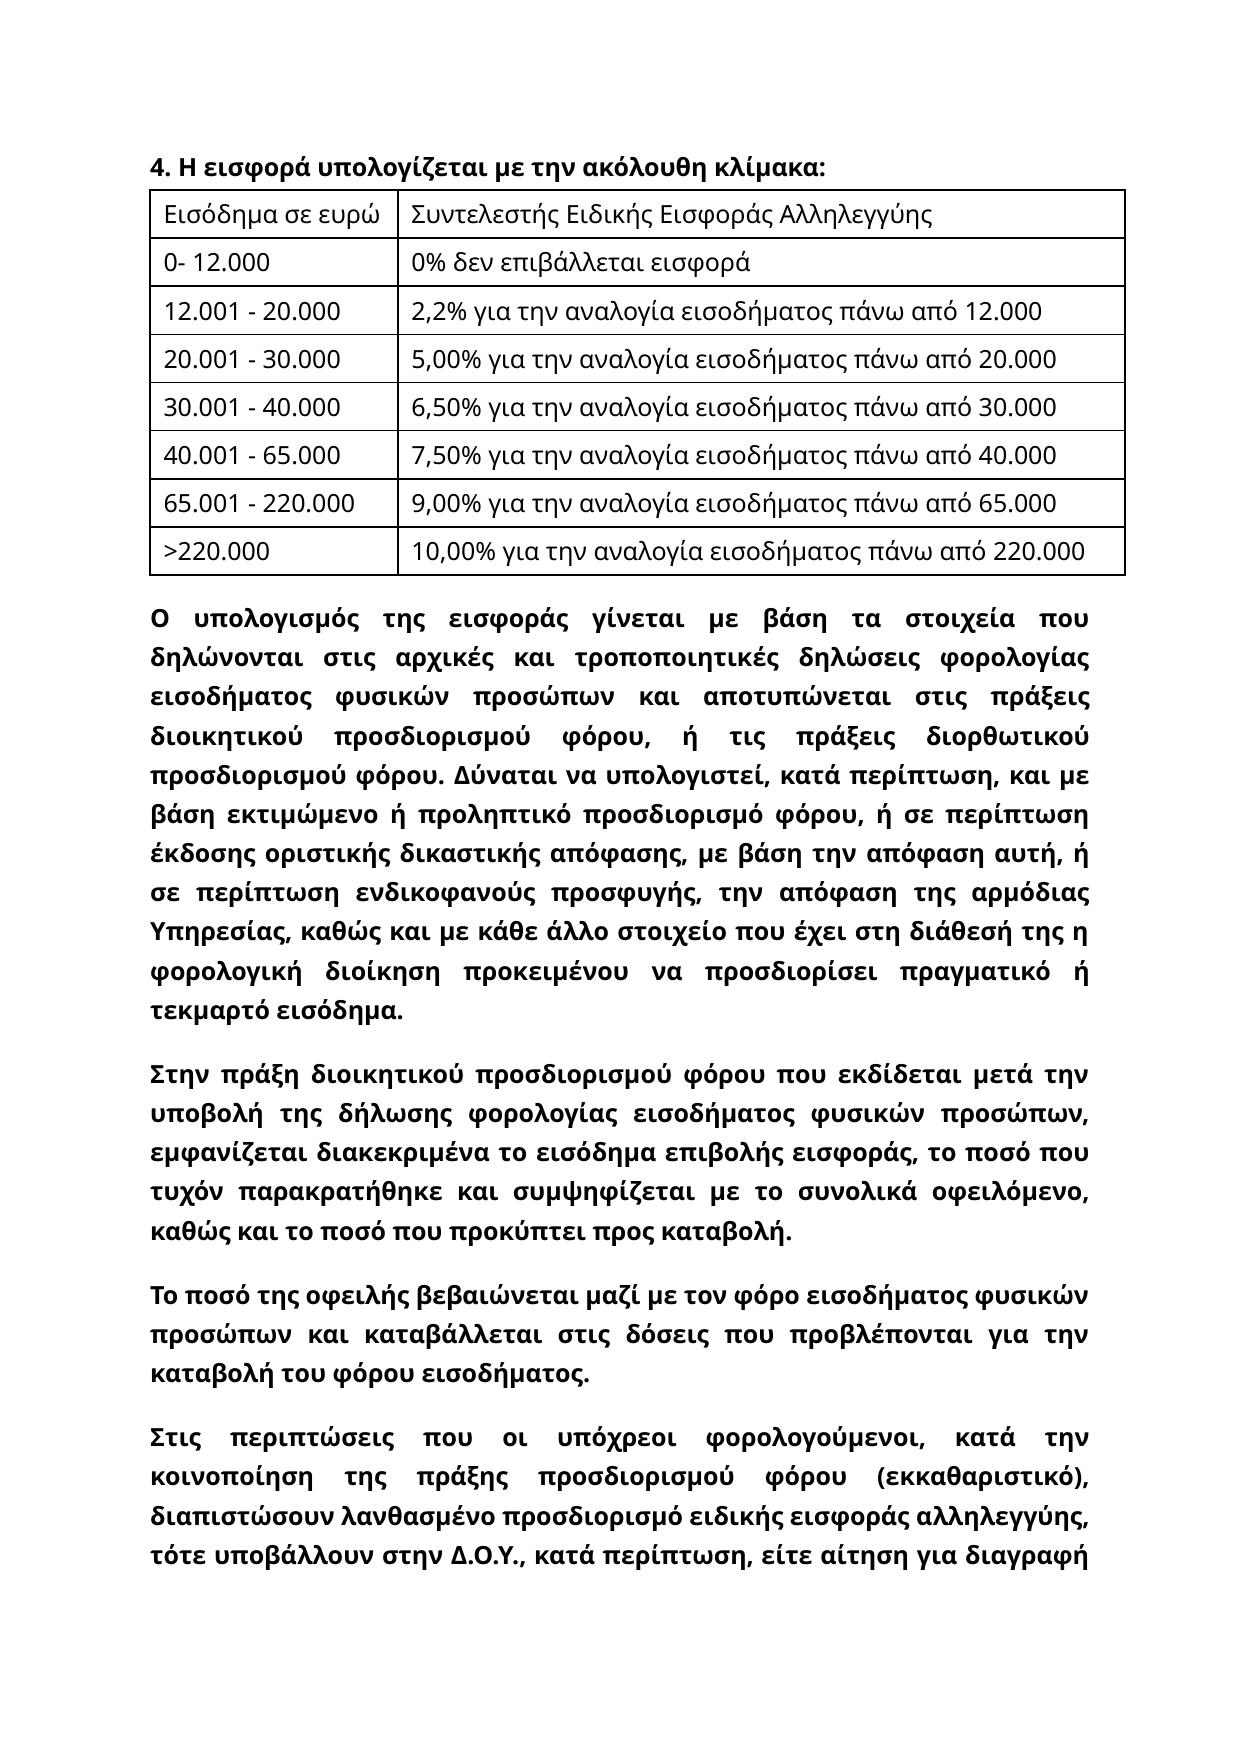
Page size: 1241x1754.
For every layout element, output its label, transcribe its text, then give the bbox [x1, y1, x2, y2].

table_cell >220.000 [151, 528, 397, 574]
table_cell 2,2% για την αναλογία εισοδήματος πάνω από 12.000 [399, 287, 1124, 333]
table_header Εισόδημα σε ευρώ [151, 191, 397, 237]
text Στην πράξη διοικητικού προσδιορισμού φόρου που εκδίδεται μετά την υποβολή της δήλωσης φορολογίας εισοδήματος φυσικών προσώπων, εμφανίζεται διακεκριμένα το εισόδημα επιβολής εισφοράς, το ποσό που τυχόν παρακρατήθηκε και συμψηφίζεται με το συνολικά οφειλόμενο, καθώς και το ποσό που προκύπτει προς καταβολή. [150, 1057, 1090, 1247]
table_cell 0% δεν επιβάλλεται εισφορά [399, 239, 1124, 285]
table_cell 40.001 - 65.000 [151, 431, 397, 478]
table_cell 9,00% για την αναλογία εισοδήματος πάνω από 65.000 [399, 480, 1124, 526]
text Το ποσό της οφειλής βεβαιώνεται μαζί με τον φόρο εισοδήματος φυσικών προσώπων και καταβάλλεται στις δόσεις που προβλέπονται για την καταβολή του φόρου εισοδήματος. [150, 1277, 1090, 1390]
table_cell 5,00% για την αναλογία εισοδήματος πάνω από 20.000 [399, 335, 1124, 382]
text 4. Η εισφορά υπολογίζεται με την ακόλουθη κλίμακα: [150, 150, 1090, 184]
table_cell 7,50% για την αναλογία εισοδήματος πάνω από 40.000 [399, 431, 1124, 478]
table_cell 0- 12.000 [151, 239, 397, 285]
table_cell 6,50% για την αναλογία εισοδήματος πάνω από 30.000 [399, 383, 1124, 430]
table_cell 65.001 - 220.000 [151, 480, 397, 526]
table_cell 10,00% για την αναλογία εισοδήματος πάνω από 220.000 [399, 528, 1124, 574]
text Ο υπολογισμός της εισφοράς γίνεται με βάση τα στοιχεία που δηλώνονται στις αρχικές και τροποποιητικές δηλώσεις φορολογίας εισοδήματος φυσικών προσώπων και αποτυπώνεται στις πράξεις διοικητικού προσδιορισμού φόρου, ή τις πράξεις διορθωτικού προσδιορισμού φόρου. Δύναται να υπολογιστεί, κατά περίπτωση, και με βάση εκτιμώμενο ή προληπτικό προσδιορισμό φόρου, ή σε περίπτωση έκδοσης οριστικής δικαστικής απόφασης, με βάση την απόφαση αυτή, ή σε περίπτωση ενδικοφανούς προσφυγής, την απόφαση της αρμόδιας Υπηρεσίας, καθώς και με κάθε άλλο στοιχείο που έχει στη διάθεσή της η φορολογική διοίκηση προκειμένου να προσδιορίσει πραγματικό ή τεκμαρτό εισόδημα. [150, 601, 1090, 1026]
table_header Συντελεστής Ειδικής Εισφοράς Αλληλεγγύης [399, 191, 1124, 237]
table_cell 12.001 - 20.000 [151, 287, 397, 333]
table_cell 20.001 - 30.000 [151, 335, 397, 382]
text Στις περιπτώσεις που οι υπόχρεοι φορολογούμενοι, κατά την κοινοποίηση της πράξης προσδιορισμού φόρου (εκκαθαριστικό), διαπιστώσουν λανθασμένο προσδιορισμό ειδικής εισφοράς αλληλεγγύης, τότε υποβάλλουν στην Δ.Ο.Υ., κατά περίπτωση, είτε αίτηση για διαγραφή [150, 1420, 1090, 1571]
table_cell 30.001 - 40.000 [151, 383, 397, 430]
